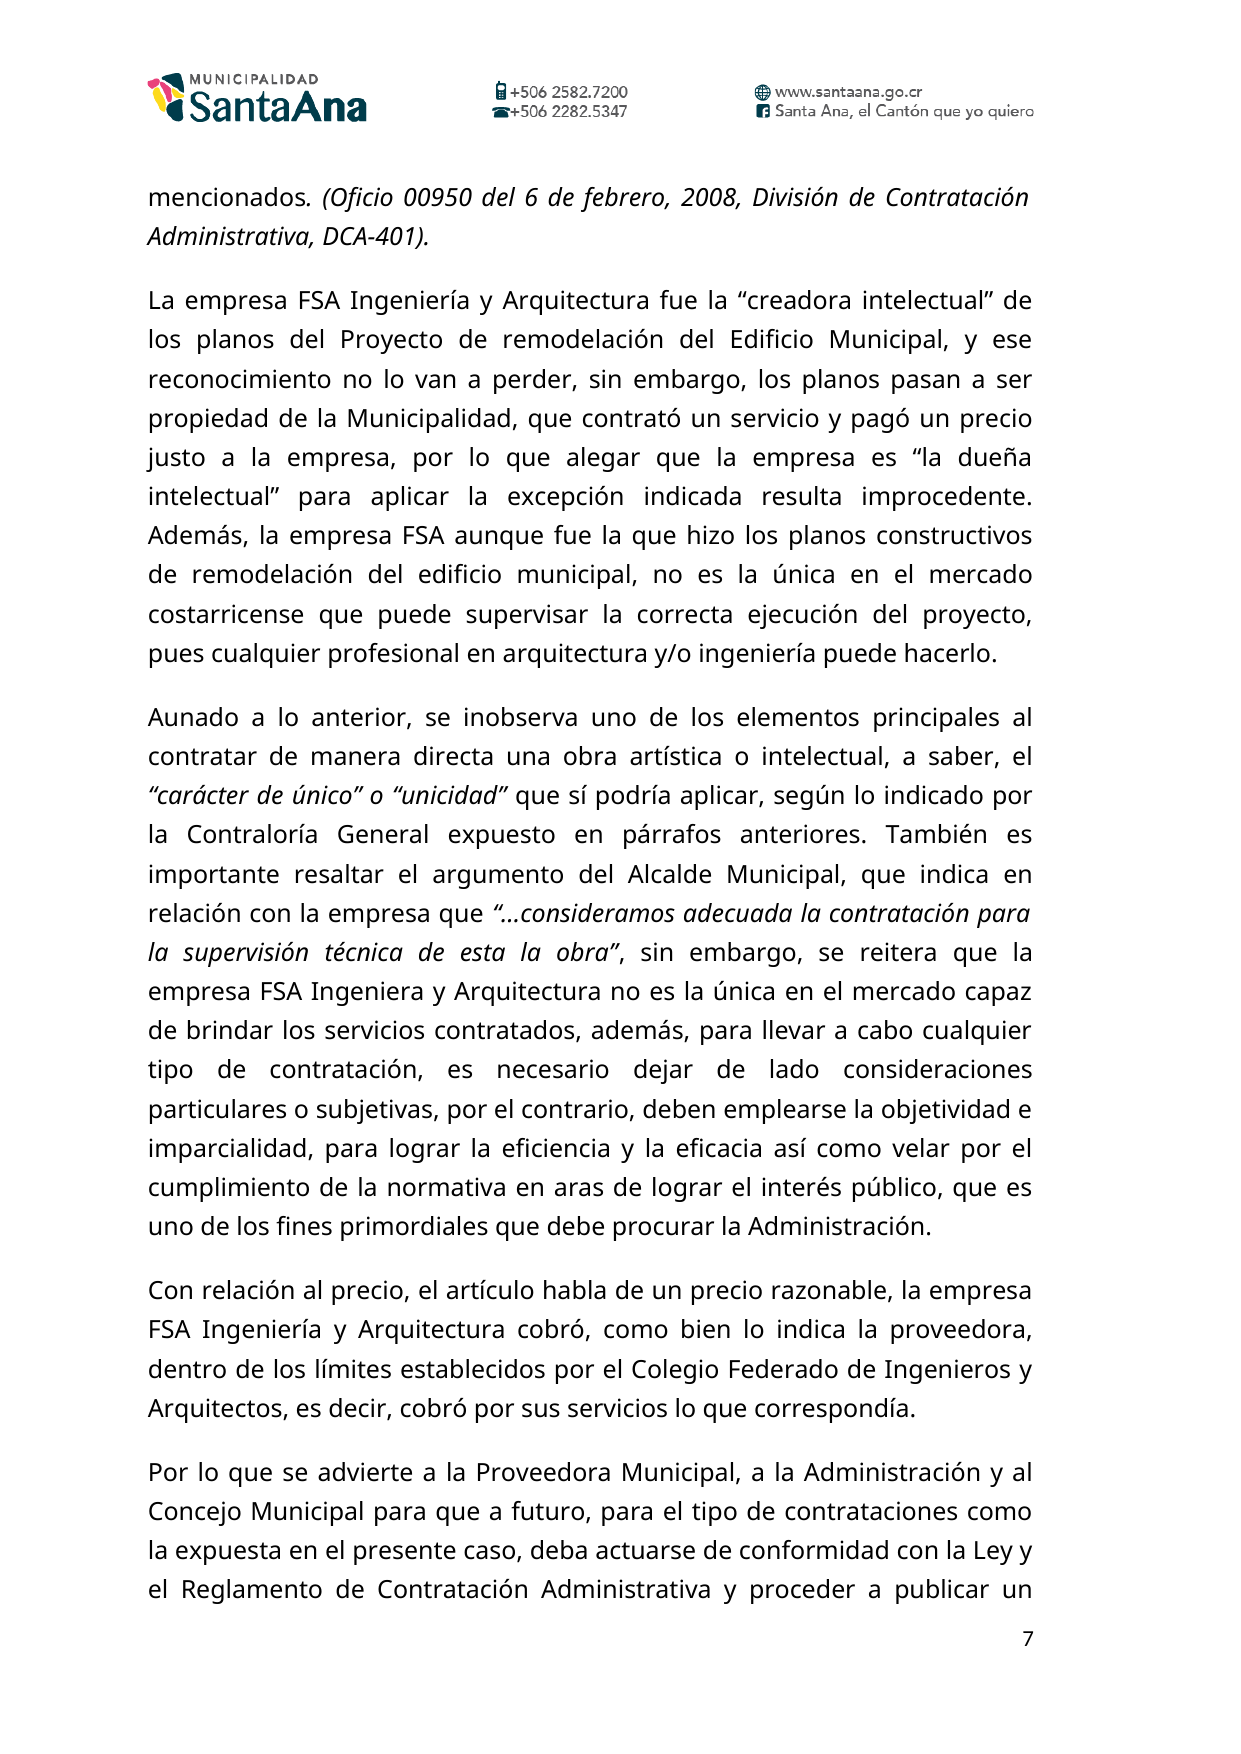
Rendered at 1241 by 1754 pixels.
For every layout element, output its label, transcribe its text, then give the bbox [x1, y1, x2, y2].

text Por lo que se advierte a la Proveedora Municipal, a la Administración y al Concejo Municipal para que a futuro, para el tipo de contrataciones como la expuesta en el presente caso, deba actuarse de conformidad con la Ley y el Reglamento de Contratación Administrativa y proceder a publicar un [148, 1454, 1034, 1606]
text La empresa FSA Ingeniería y Arquitectura fue la “creadora intelectual” de los planos del Proyecto de remodelación del Edificio Municipal, y ese reconocimiento no lo van a perder, sin embargo, los planos pasan a ser propiedad de la Municipalidad, que contrató un servicio y pagó un precio justo a la empresa, por lo que alegar que la empresa es “la dueña intelectual” para aplicar la excepción indicada resulta improcedente. Además, la empresa FSA aunque fue la que hizo los planos constructivos de remodelación del edificio municipal, no es la única en el mercado costarricense que puede supervisar la correcta ejecución del proyecto, pues cualquier profesional en arquitectura y/o ingeniería puede hacerlo. [148, 283, 1034, 669]
text Aunado a lo anterior, se inobserva uno de los elementos principales al contratar de manera directa una obra artística o intelectual, a saber, el “carácter de único” o “unicidad” que sí podría aplicar, según lo indicado por la Contraloría General expuesto en párrafos anteriores. También es importante resaltar el argumento del Alcalde Municipal, que indica en relación con la empresa que “…consideramos adecuada la contratación para la supervisión técnica de esta la obra”, sin embargo, se reitera que la empresa FSA Ingeniera y Arquitectura no es la única en el mercado capaz de brindar los servicios contratados, además, para llevar a cabo cualquier tipo de contratación, es necesario dejar de lado consideraciones particulares o subjetivas, por el contrario, deben emplearse la objetividad e imparcialidad, para lograr la eficiencia y la eficacia así como velar por el cumplimiento de la normativa en aras de lograr el interés público, que es uno de los fines primordiales que debe procurar la Administración. [148, 699, 1034, 1243]
text Con relación al precio, el artículo habla de un precio razonable, la empresa FSA Ingeniería y Arquitectura cobró, como bien lo indica la proveedora, dentro de los límites establecidos por el Colegio Federado de Ingenieros y Arquitectos, es decir, cobró por sus servicios lo que correspondía. [148, 1273, 1034, 1424]
text mencionados. (Oficio 00950 del 6 de febrero, 2008, División de Contratación Administrativa, DCA-401). [148, 179, 1034, 253]
